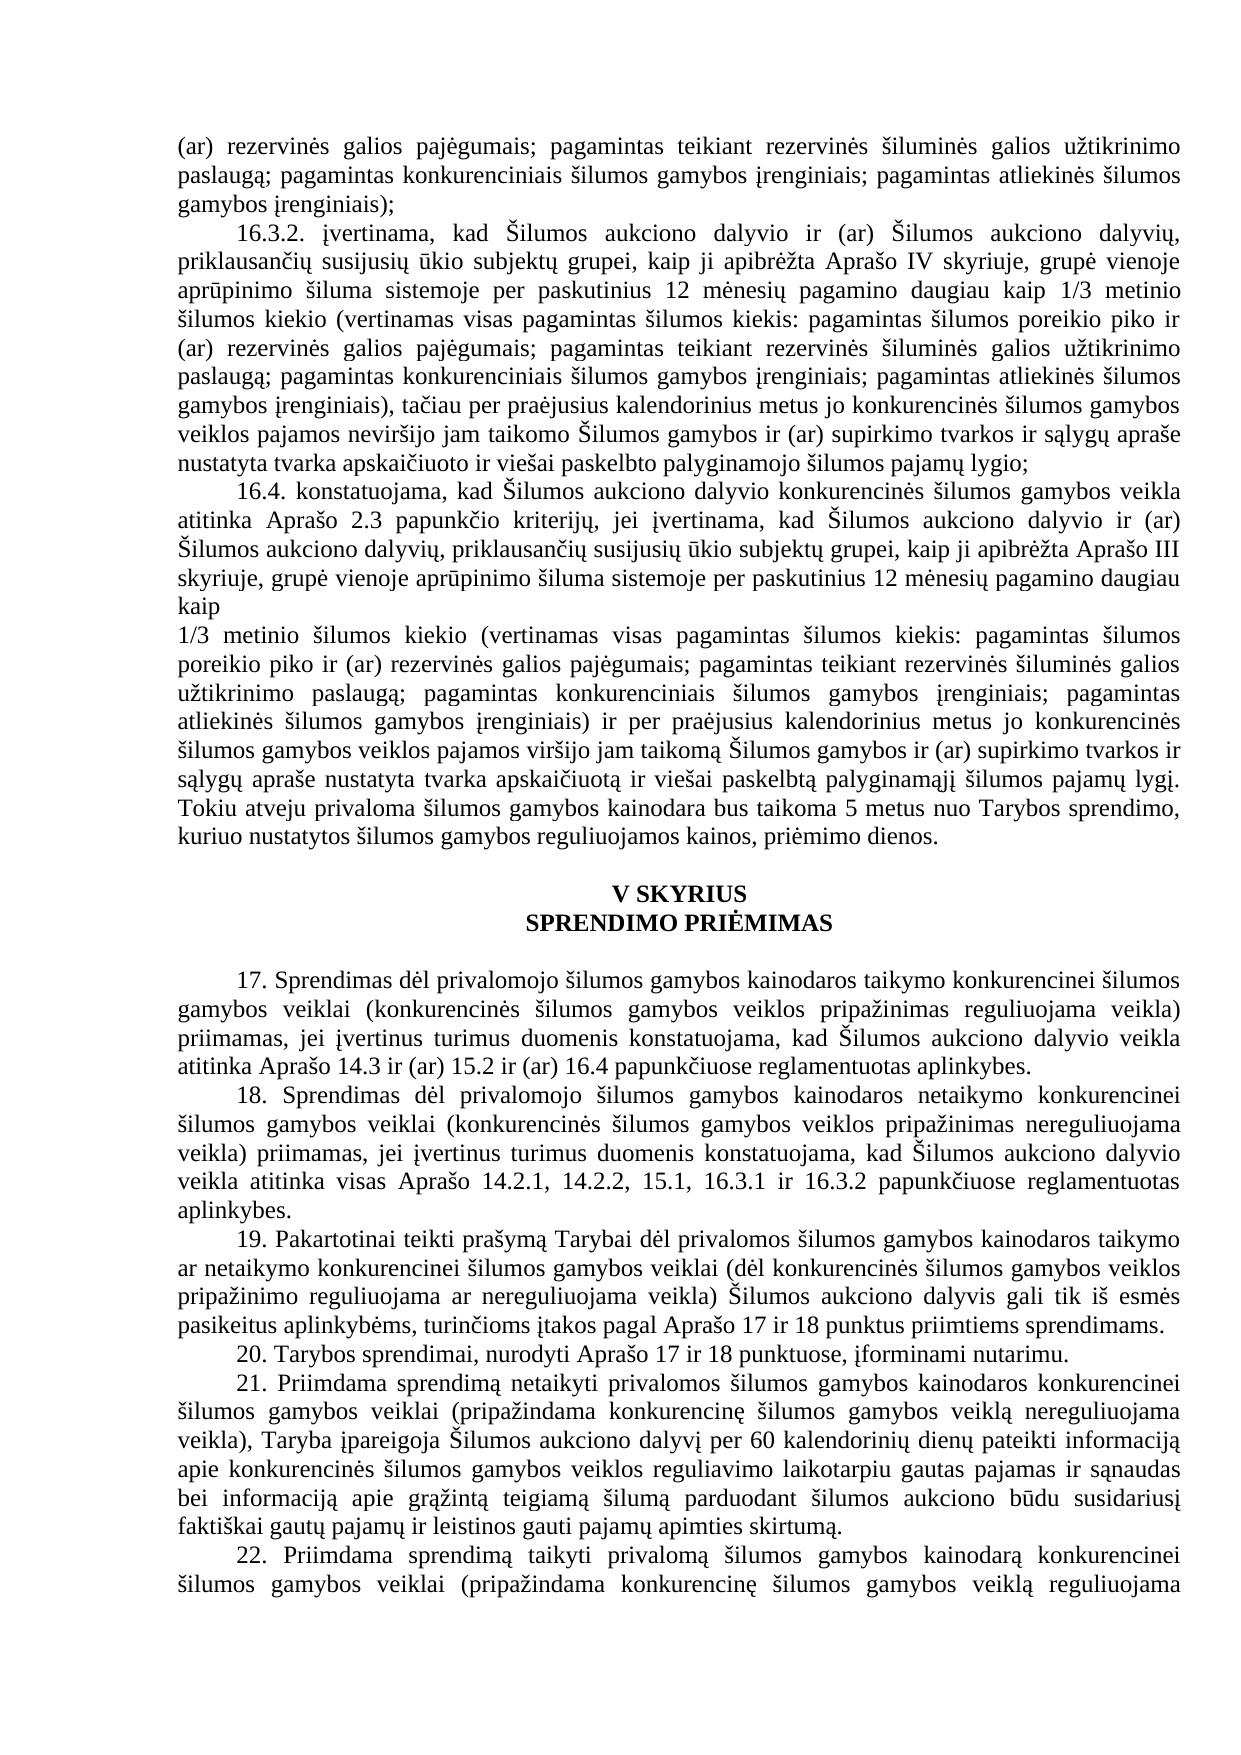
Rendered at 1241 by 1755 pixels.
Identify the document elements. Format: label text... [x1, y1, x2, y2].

text SPRENDIMO PRIĖMIMAS [177, 908, 1181, 936]
text (ar) rezervinės galios pajėgumais; pagamintas teikiant rezervinės šiluminės galios užtikrinimo paslaugą; pagamintas konkurenciniais šilumos gamybos įrenginiais; pagamintas atliekinės šilumos gamybos įrenginiais); [177, 131, 1181, 218]
text 21. Priimdama sprendimą netaikyti privalomos šilumos gamybos kainodaros konkurencinei šilumos gamybos veiklai (pripažindama konkurencinę šilumos gamybos veiklą nereguliuojama veikla), Taryba įpareigoja Šilumos aukciono dalyvį per 60 kalendorinių dienų pateikti informaciją apie konkurencinės šilumos gamybos veiklos reguliavimo laikotarpiu gautas pajamas ir sąnaudas bei informaciją apie grąžintą teigiamą šilumą parduodant šilumos aukciono būdu susidariusį faktiškai gautų pajamų ir leistinos gauti pajamų apimties skirtumą. [177, 1368, 1181, 1540]
text 19. Pakartotinai teikti prašymą Tarybai dėl privalomos šilumos gamybos kainodaros taikymo ar netaikymo konkurencinei šilumos gamybos veiklai (dėl konkurencinės šilumos gamybos veiklos pripažinimo reguliuojama ar nereguliuojama veikla) Šilumos aukciono dalyvis gali tik iš esmės pasikeitus aplinkybėms, turinčioms įtakos pagal Aprašo 17 ir 18 punktus priimtiems sprendimams. [177, 1224, 1181, 1339]
text 18. Sprendimas dėl privalomojo šilumos gamybos kainodaros netaikymo konkurencinei šilumos gamybos veiklai (konkurencinės šilumos gamybos veiklos pripažinimas nereguliuojama veikla) priimamas, jei įvertinus turimus duomenis konstatuojama, kad Šilumos aukciono dalyvio veikla atitinka visas Aprašo 14.2.1, 14.2.2, 15.1, 16.3.1 ir 16.3.2 papunkčiuose reglamentuotas aplinkybes. [177, 1080, 1181, 1224]
text V SKYRIUS [177, 879, 1181, 908]
text 16.4. konstatuojama, kad Šilumos aukciono dalyvio konkurencinės šilumos gamybos veikla atitinka Aprašo 2.3 papunkčio kriterijų, jei įvertinama, kad Šilumos aukciono dalyvio ir (ar) Šilumos aukciono dalyvių, priklausančių susijusių ūkio subjektų grupei, kaip ji apibrėžta Aprašo III skyriuje, grupė vienoje aprūpinimo šiluma sistemoje per paskutinius 12 mėnesių pagamino daugiau kaip 1/3 metinio šilumos kiekio (vertinamas visas pagamintas šilumos kiekis: pagamintas šilumos poreikio piko ir (ar) rezervinės galios pajėgumais; pagamintas teikiant rezervinės šiluminės galios užtikrinimo paslaugą; pagamintas konkurenciniais šilumos gamybos įrenginiais; pagamintas atliekinės šilumos gamybos įrenginiais) ir per praėjusius kalendorinius metus jo konkurencinės šilumos gamybos veiklos pajamos viršijo jam taikomą Šilumos gamybos ir (ar) supirkimo tvarkos ir sąlygų apraše nustatyta tvarka apskaičiuotą ir viešai paskelbtą palyginamąjį šilumos pajamų lygį. Tokiu atveju privaloma šilumos gamybos kainodara bus taikoma 5 metus nuo Tarybos sprendimo, kuriuo nustatytos šilumos gamybos reguliuojamos kainos, priėmimo dienos. [177, 476, 1181, 850]
text 17. Sprendimas dėl privalomojo šilumos gamybos kainodaros taikymo konkurencinei šilumos gamybos veiklai (konkurencinės šilumos gamybos veiklos pripažinimas reguliuojama veikla) priimamas, jei įvertinus turimus duomenis konstatuojama, kad Šilumos aukciono dalyvio veikla atitinka Aprašo 14.3 ir (ar) 15.2 ir (ar) 16.4 papunkčiuose reglamentuotas aplinkybes. [177, 965, 1181, 1080]
text 22. Priimdama sprendimą taikyti privalomą šilumos gamybos kainodarą konkurencinei šilumos gamybos veiklai (pripažindama konkurencinę šilumos gamybos veiklą reguliuojama [177, 1540, 1181, 1598]
text 20. Tarybos sprendimai, nurodyti Aprašo 17 ir 18 punktuose, įforminami nutarimu. [177, 1339, 1181, 1368]
text 16.3.2. įvertinama, kad Šilumos aukciono dalyvio ir (ar) Šilumos aukciono dalyvių, priklausančių susijusių ūkio subjektų grupei, kaip ji apibrėžta Aprašo IV skyriuje, grupė vienoje aprūpinimo šiluma sistemoje per paskutinius 12 mėnesių pagamino daugiau kaip 1/3 metinio šilumos kiekio (vertinamas visas pagamintas šilumos kiekis: pagamintas šilumos poreikio piko ir (ar) rezervinės galios pajėgumais; pagamintas teikiant rezervinės šiluminės galios užtikrinimo paslaugą; pagamintas konkurenciniais šilumos gamybos įrenginiais; pagamintas atliekinės šilumos gamybos įrenginiais), tačiau per praėjusius kalendorinius metus jo konkurencinės šilumos gamybos veiklos pajamos neviršijo jam taikomo Šilumos gamybos ir (ar) supirkimo tvarkos ir sąlygų apraše nustatyta tvarka apskaičiuoto ir viešai paskelbto palyginamojo šilumos pajamų lygio; [177, 218, 1181, 476]
